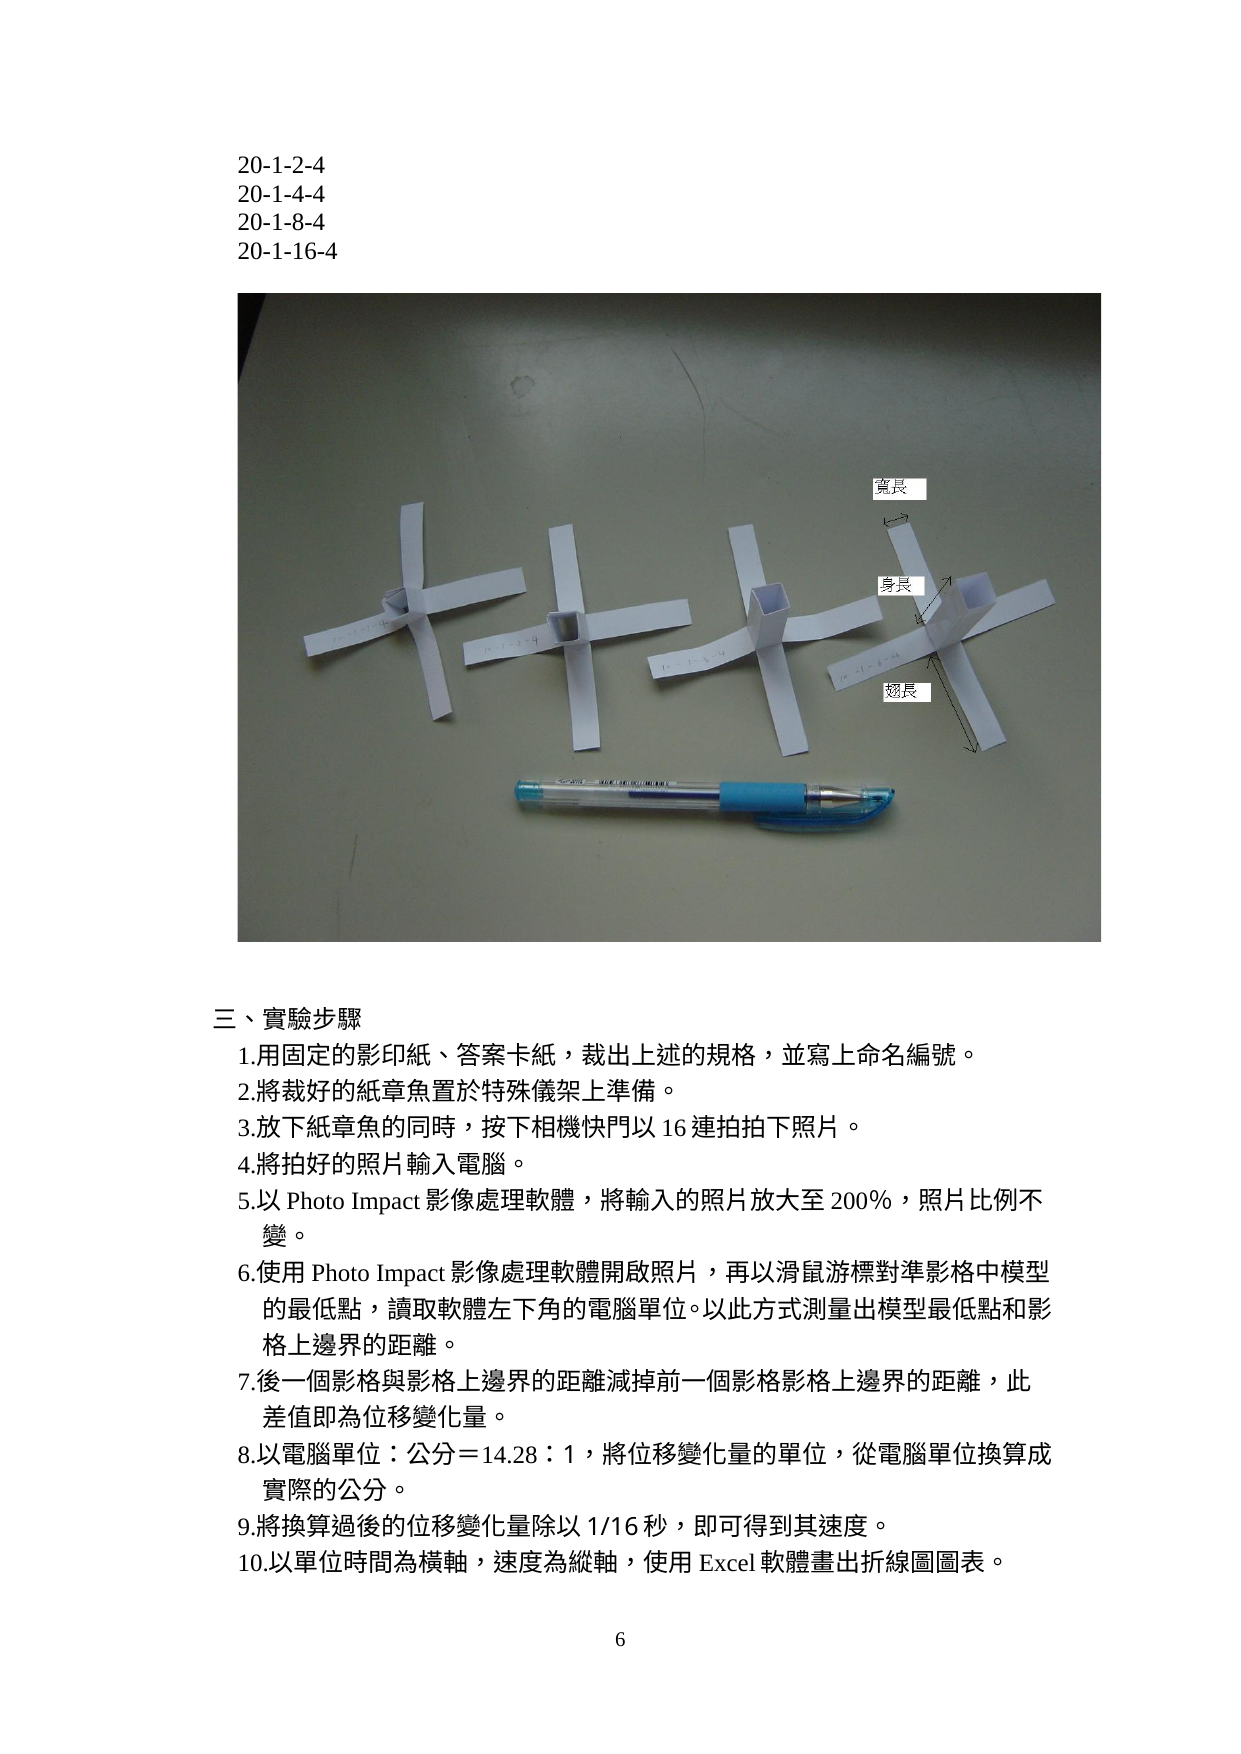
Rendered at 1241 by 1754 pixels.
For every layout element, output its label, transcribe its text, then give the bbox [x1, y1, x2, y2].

text 1.用固定的影印紙、答案卡紙，裁出上述的規格，並寫上命名編號。 [187, 1035, 1053, 1072]
text 3.放下紙章魚的同時，按下相機快門以16連拍拍下照片。 [187, 1108, 1053, 1144]
text 20-1-2-4 [187, 150, 1053, 179]
text 9.將換算過後的位移變化量除以1/16秒，即可得到其速度。 [187, 1507, 1053, 1543]
text 三、實驗步驟 [187, 999, 1053, 1035]
text 5.以Photo Impact影像處理軟體，將輸入的照片放大至200％，照片比例不變。 [237, 1180, 1053, 1253]
text 8.以電腦單位：公分＝14.28：1，將位移變化量的單位，從電腦單位換算成實際的公分。 [237, 1434, 1053, 1507]
text 4.將拍好的照片輸入電腦。 [187, 1144, 1053, 1180]
text 20-1-8-4 [187, 207, 1053, 236]
text 20-1-4-4 [187, 179, 1053, 207]
text 7.後一個影格與影格上邊界的距離減掉前一個影格影格上邊界的距離，此差值即為位移變化量。 [237, 1362, 1053, 1434]
picture [237, 293, 1102, 942]
text 2.將裁好的紙章魚置於特殊儀架上準備。 [187, 1072, 1053, 1108]
text 20-1-16-4 [187, 236, 1053, 265]
text 10.以單位時間為橫軸，速度為縱軸，使用Excel軟體畫出折線圖圖表。 [187, 1543, 1053, 1579]
text 6.使用Photo Impact影像處理軟體開啟照片，再以滑鼠游標對準影格中模型的最低點，讀取軟體左下角的電腦單位。以此方式測量出模型最低點和影格上邊界的距離。 [237, 1253, 1053, 1362]
